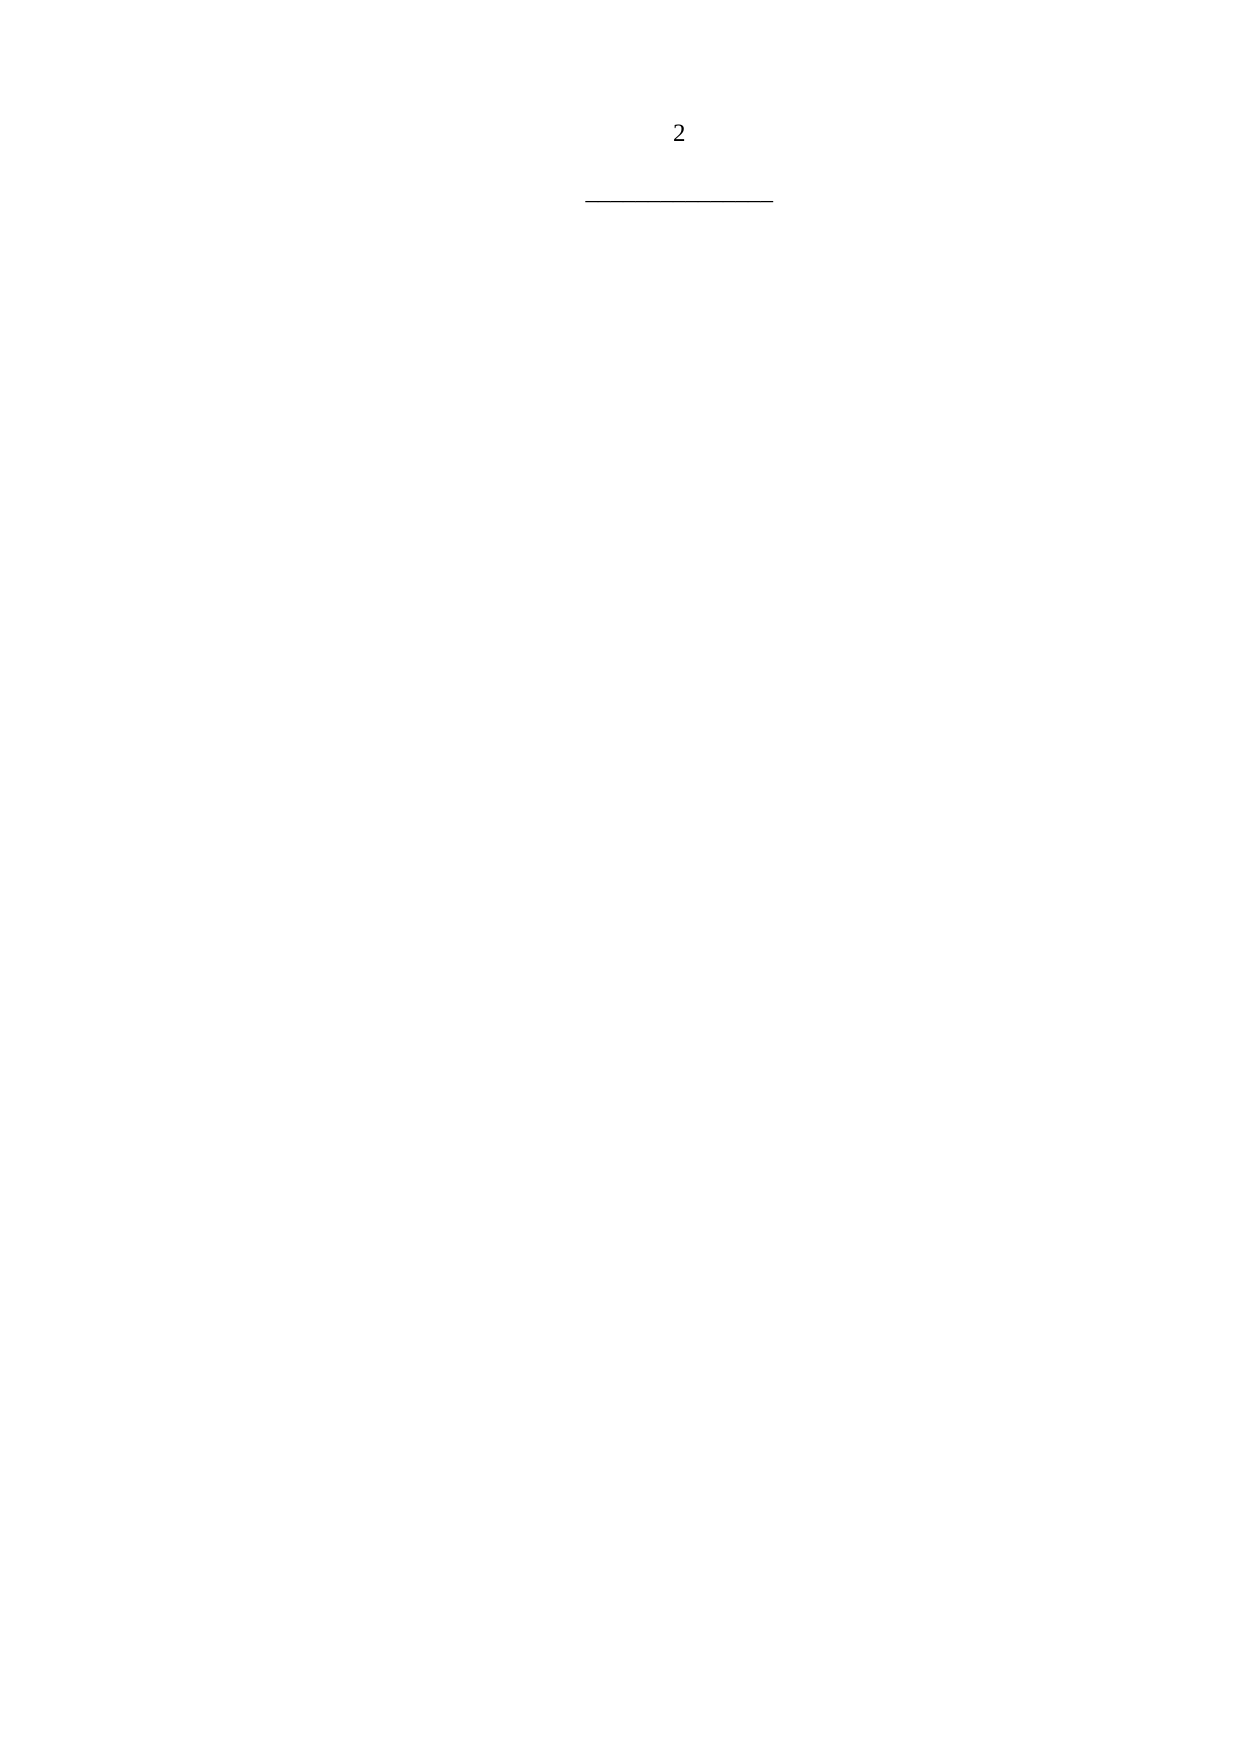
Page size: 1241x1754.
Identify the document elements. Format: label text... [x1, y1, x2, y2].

text _______________ [177, 176, 1181, 204]
